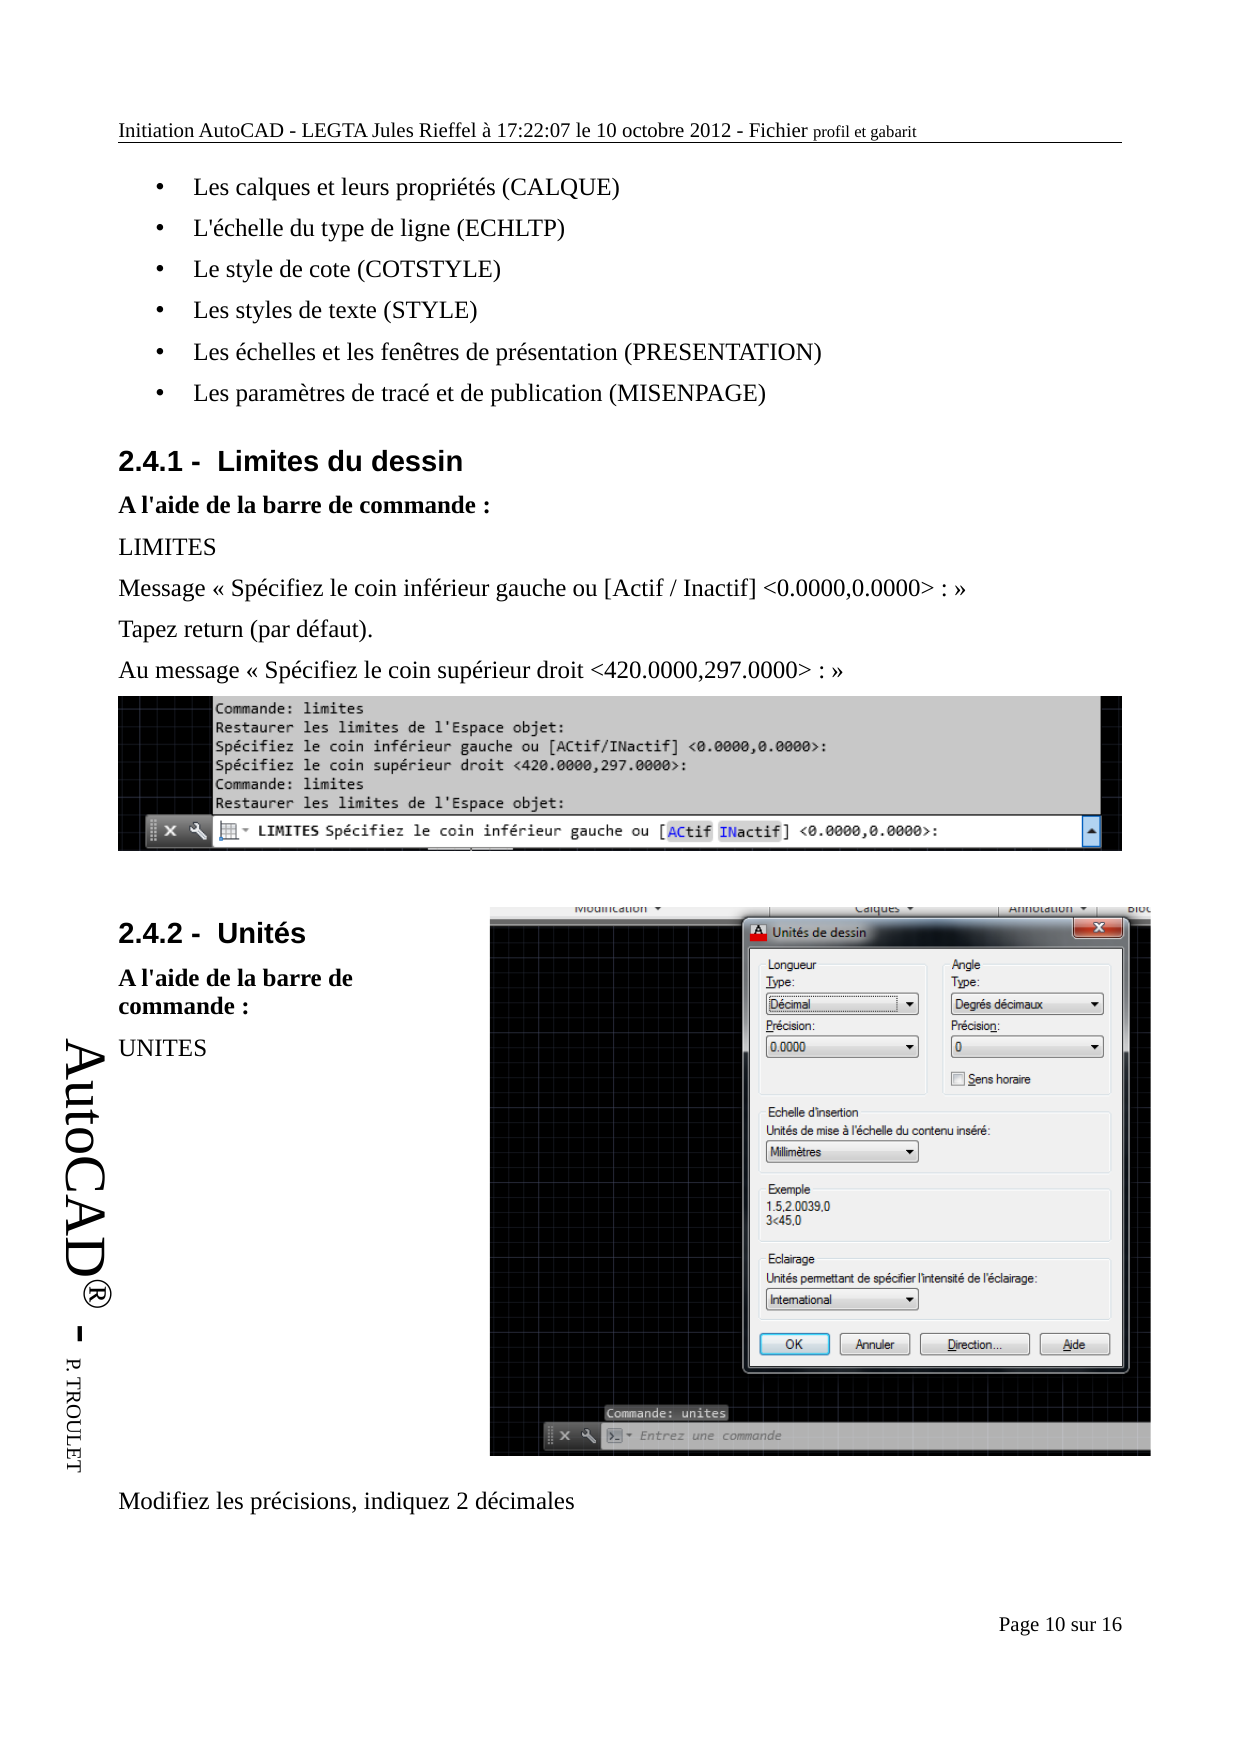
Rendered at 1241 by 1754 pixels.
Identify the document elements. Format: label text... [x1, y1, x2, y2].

text UNITES [118, 1033, 489, 1061]
list Le style de cote (COTSTYLE) [156, 254, 1122, 283]
subtitle Limites du dessin [118, 444, 1122, 478]
list Les paramètres de tracé et de publication (MISENPAGE) [156, 378, 1122, 407]
list L'échelle du type de ligne (ECHLTP) [156, 213, 1122, 242]
text Tapez return (par défaut). [118, 614, 1122, 643]
text LIMITES [118, 532, 1122, 560]
text Au message « Spécifiez le coin supérieur droit <420.0000,297.0000> : » [118, 655, 1122, 684]
text A l'aide de la barre de commande : [118, 963, 489, 1020]
subtitle Unités [118, 917, 489, 950]
list Les styles de texte (STYLE) [156, 296, 1122, 324]
list Les échelles et les fenêtres de présentation (PRESENTATION) [156, 337, 1122, 366]
picture [118, 696, 1122, 851]
text A l'aide de la barre de commande : [118, 490, 1122, 519]
text Modifiez les précisions, indiquez 2 décimales [118, 1486, 1122, 1515]
list Les calques et leurs propriétés (CALQUE) [156, 172, 1122, 201]
text Message « Spécifiez le coin inférieur gauche ou [Actif / Inactif] <0.0000,0.0000> : » [118, 573, 1122, 602]
picture [489, 907, 1151, 1456]
